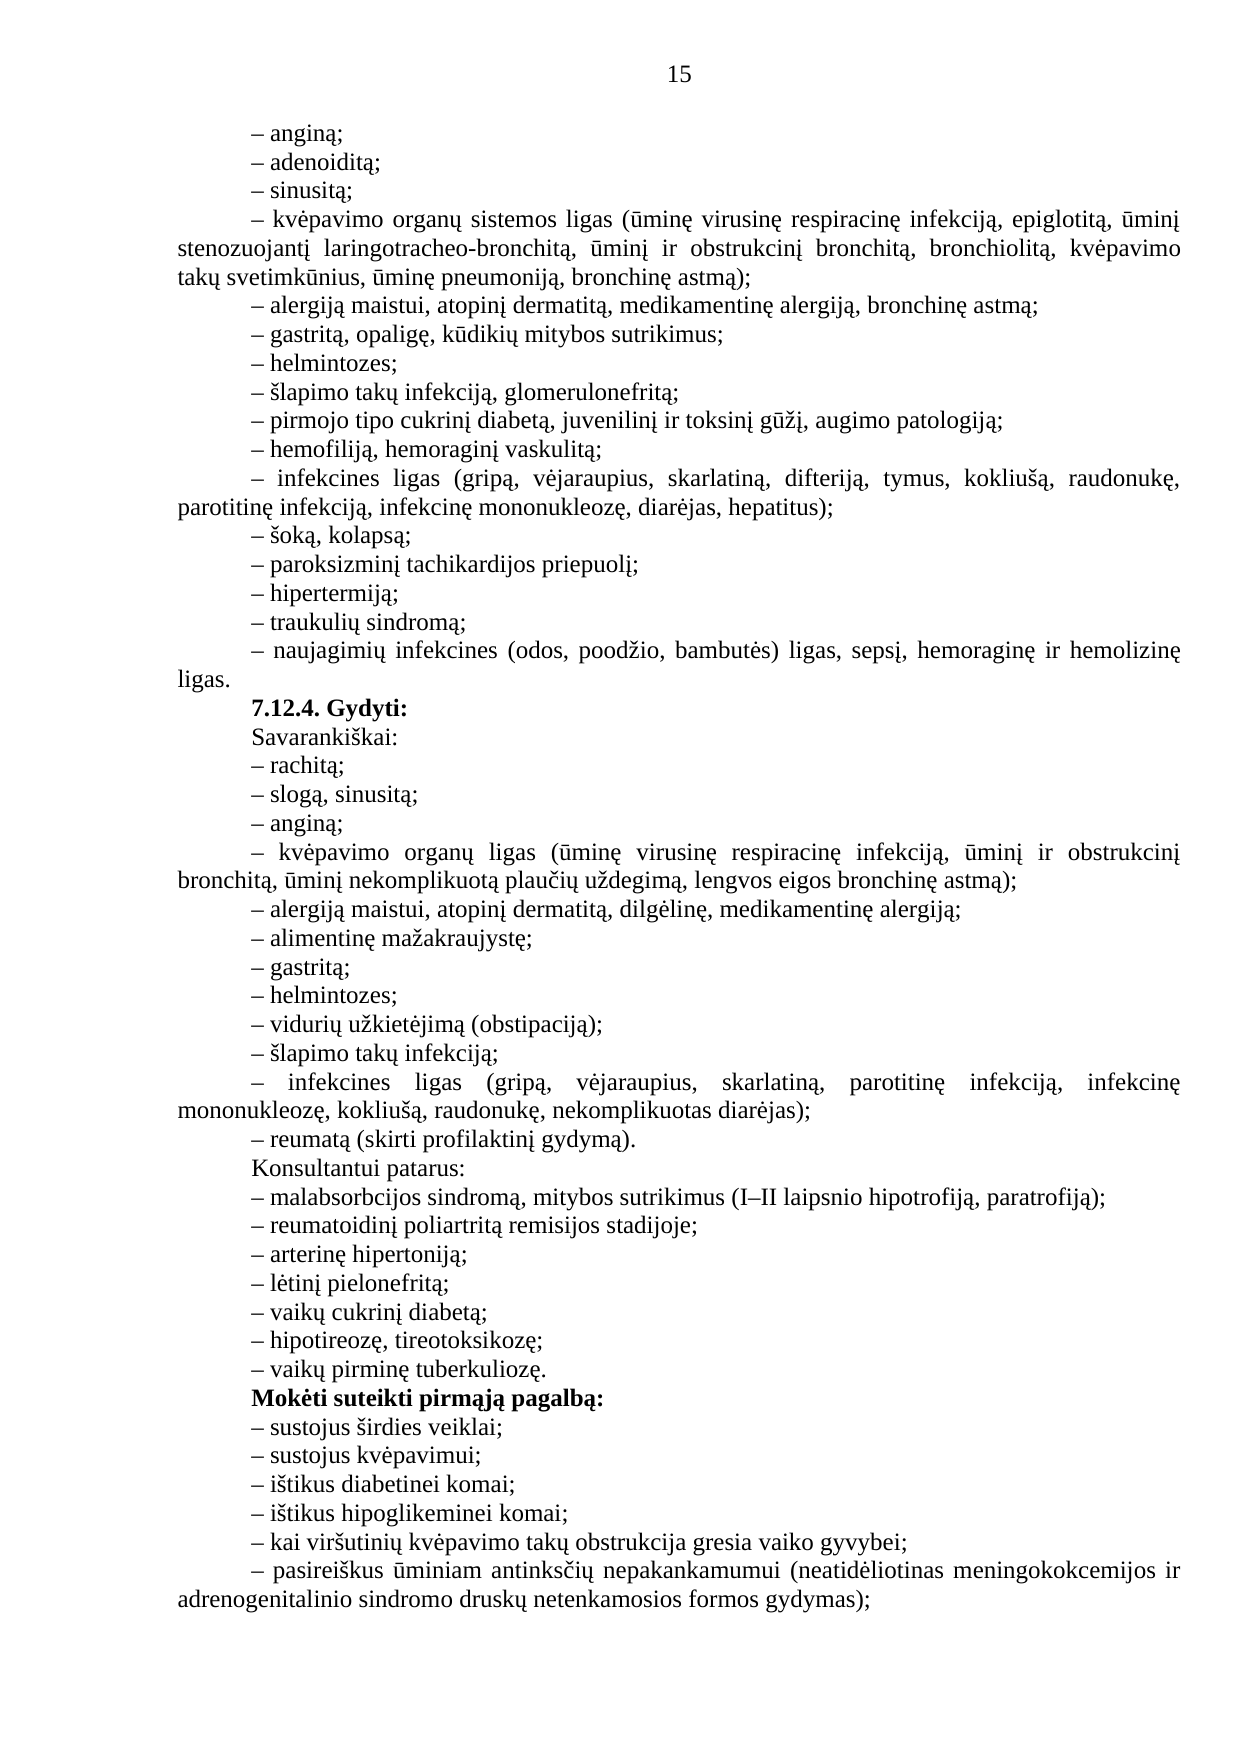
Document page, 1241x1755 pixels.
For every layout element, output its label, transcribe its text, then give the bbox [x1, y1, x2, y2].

text – pirmojo tipo cukrinį diabetą, juvenilinį ir toksinį gūžį, augimo patologiją; [177, 406, 1181, 434]
text – vaikų cukrinį diabetą; [177, 1297, 1181, 1326]
text – slogą, sinusitą; [177, 779, 1181, 808]
text – malabsorbcijos sindromą, mitybos sutrikimus (I–II laipsnio hipotrofiją, paratrofiją); [177, 1182, 1181, 1211]
text 7.12.4. Gydyti: [177, 693, 1181, 722]
text – alimentinę mažakraujystę; [177, 923, 1181, 952]
text – alergiją maistui, atopinį dermatitą, medikamentinę alergiją, bronchinę astmą; [177, 291, 1181, 319]
text – infekcines ligas (gripą, vėjaraupius, skarlatiną, difteriją, tymus, kokliušą, raudonukę, parotitinę infekciją, infekcinę mononukleozę, diarėjas, hepatitus); [177, 463, 1181, 521]
text – ištikus hipoglikeminei komai; [177, 1498, 1181, 1527]
text Savarankiškai: [177, 722, 1181, 751]
text Mokėti suteikti pirmąją pagalbą: [177, 1383, 1181, 1412]
text – helmintozes; [177, 981, 1181, 1009]
text – gastritą, opaligę, kūdikių mitybos sutrikimus; [177, 319, 1181, 348]
text – vidurių užkietėjimą (obstipaciją); [177, 1009, 1181, 1038]
text – anginą; [177, 118, 1181, 147]
text – hipotireozę, tireotoksikozę; [177, 1326, 1181, 1354]
text – šlapimo takų infekciją, glomerulonefritą; [177, 377, 1181, 406]
text – anginą; [177, 808, 1181, 837]
text – kvėpavimo organų sistemos ligas (ūminę virusinę respiracinę infekciją, epiglotitą, ūminį stenozuojantį laringotracheo-bronchitą, ūminį ir obstrukcinį bronchitą, bronchiolitą, kvėpavimo takų svetimkūnius, ūminę pneumoniją, bronchinę astmą); [177, 204, 1181, 291]
text – infekcines ligas (gripą, vėjaraupius, skarlatiną, parotitinę infekciją, infekcinę mononukleozę, kokliušą, raudonukę, nekomplikuotas diarėjas); [177, 1067, 1181, 1124]
text – sustojus širdies veiklai; [177, 1412, 1181, 1441]
text – paroksizminį tachikardijos priepuolį; [177, 549, 1181, 578]
text – hipertermiją; [177, 578, 1181, 607]
text – ištikus diabetinei komai; [177, 1469, 1181, 1498]
text – kai viršutinių kvėpavimo takų obstrukcija gresia vaiko gyvybei; [177, 1527, 1181, 1556]
text – helmintozes; [177, 348, 1181, 377]
text – šoką, kolapsą; [177, 521, 1181, 549]
text – lėtinį pielonefritą; [177, 1268, 1181, 1297]
text – naujagimių infekcines (odos, poodžio, bambutės) ligas, sepsį, hemoraginę ir hemolizinę ligas. [177, 636, 1181, 693]
text – traukulių sindromą; [177, 607, 1181, 636]
text – pasireiškus ūminiam antinksčių nepakankamumui (neatidėliotinas meningokokcemijos ir adrenogenitalinio sindromo druskų netenkamosios formos gydymas); [177, 1556, 1181, 1613]
text – reumatoidinį poliartritą remisijos stadijoje; [177, 1211, 1181, 1239]
text – alergiją maistui, atopinį dermatitą, dilgėlinę, medikamentinę alergiją; [177, 894, 1181, 923]
text – adenoiditą; [177, 147, 1181, 176]
text – kvėpavimo organų ligas (ūminę virusinę respiracinę infekciją, ūminį ir obstrukcinį bronchitą, ūminį nekomplikuotą plaučių uždegimą, lengvos eigos bronchinę astmą); [177, 837, 1181, 894]
text – reumatą (skirti profilaktinį gydymą). [177, 1124, 1181, 1153]
text – vaikų pirminę tuberkuliozę. [177, 1354, 1181, 1383]
text – hemofiliją, hemoraginį vaskulitą; [177, 434, 1181, 463]
text – sinusitą; [177, 176, 1181, 204]
text – arterinę hipertoniją; [177, 1239, 1181, 1268]
text – rachitą; [177, 751, 1181, 779]
text – šlapimo takų infekciją; [177, 1038, 1181, 1067]
text – sustojus kvėpavimui; [177, 1441, 1181, 1469]
text – gastritą; [177, 952, 1181, 981]
text Konsultantui patarus: [177, 1153, 1181, 1182]
